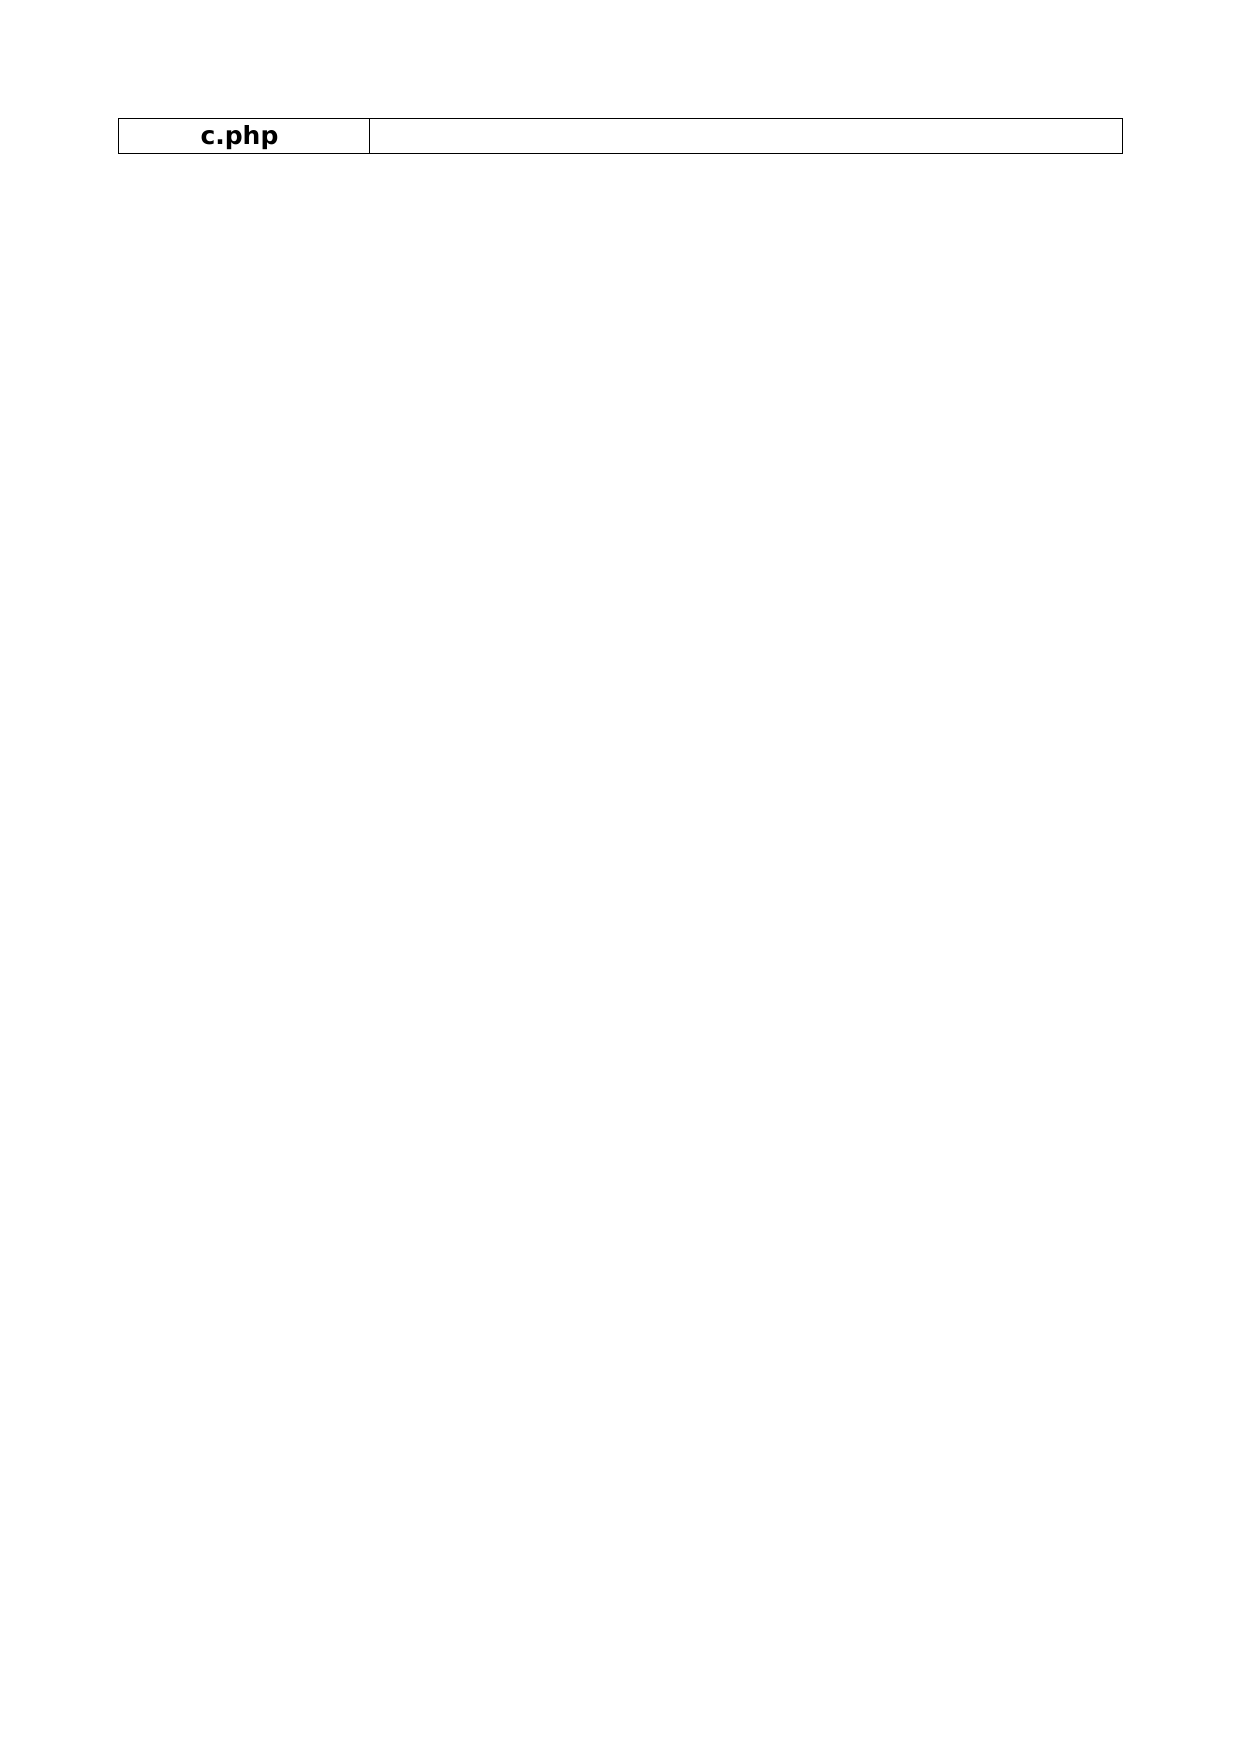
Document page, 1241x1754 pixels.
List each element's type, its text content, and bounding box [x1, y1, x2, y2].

table_cell [370, 119, 1122, 153]
table_cell c.php [119, 119, 369, 153]
